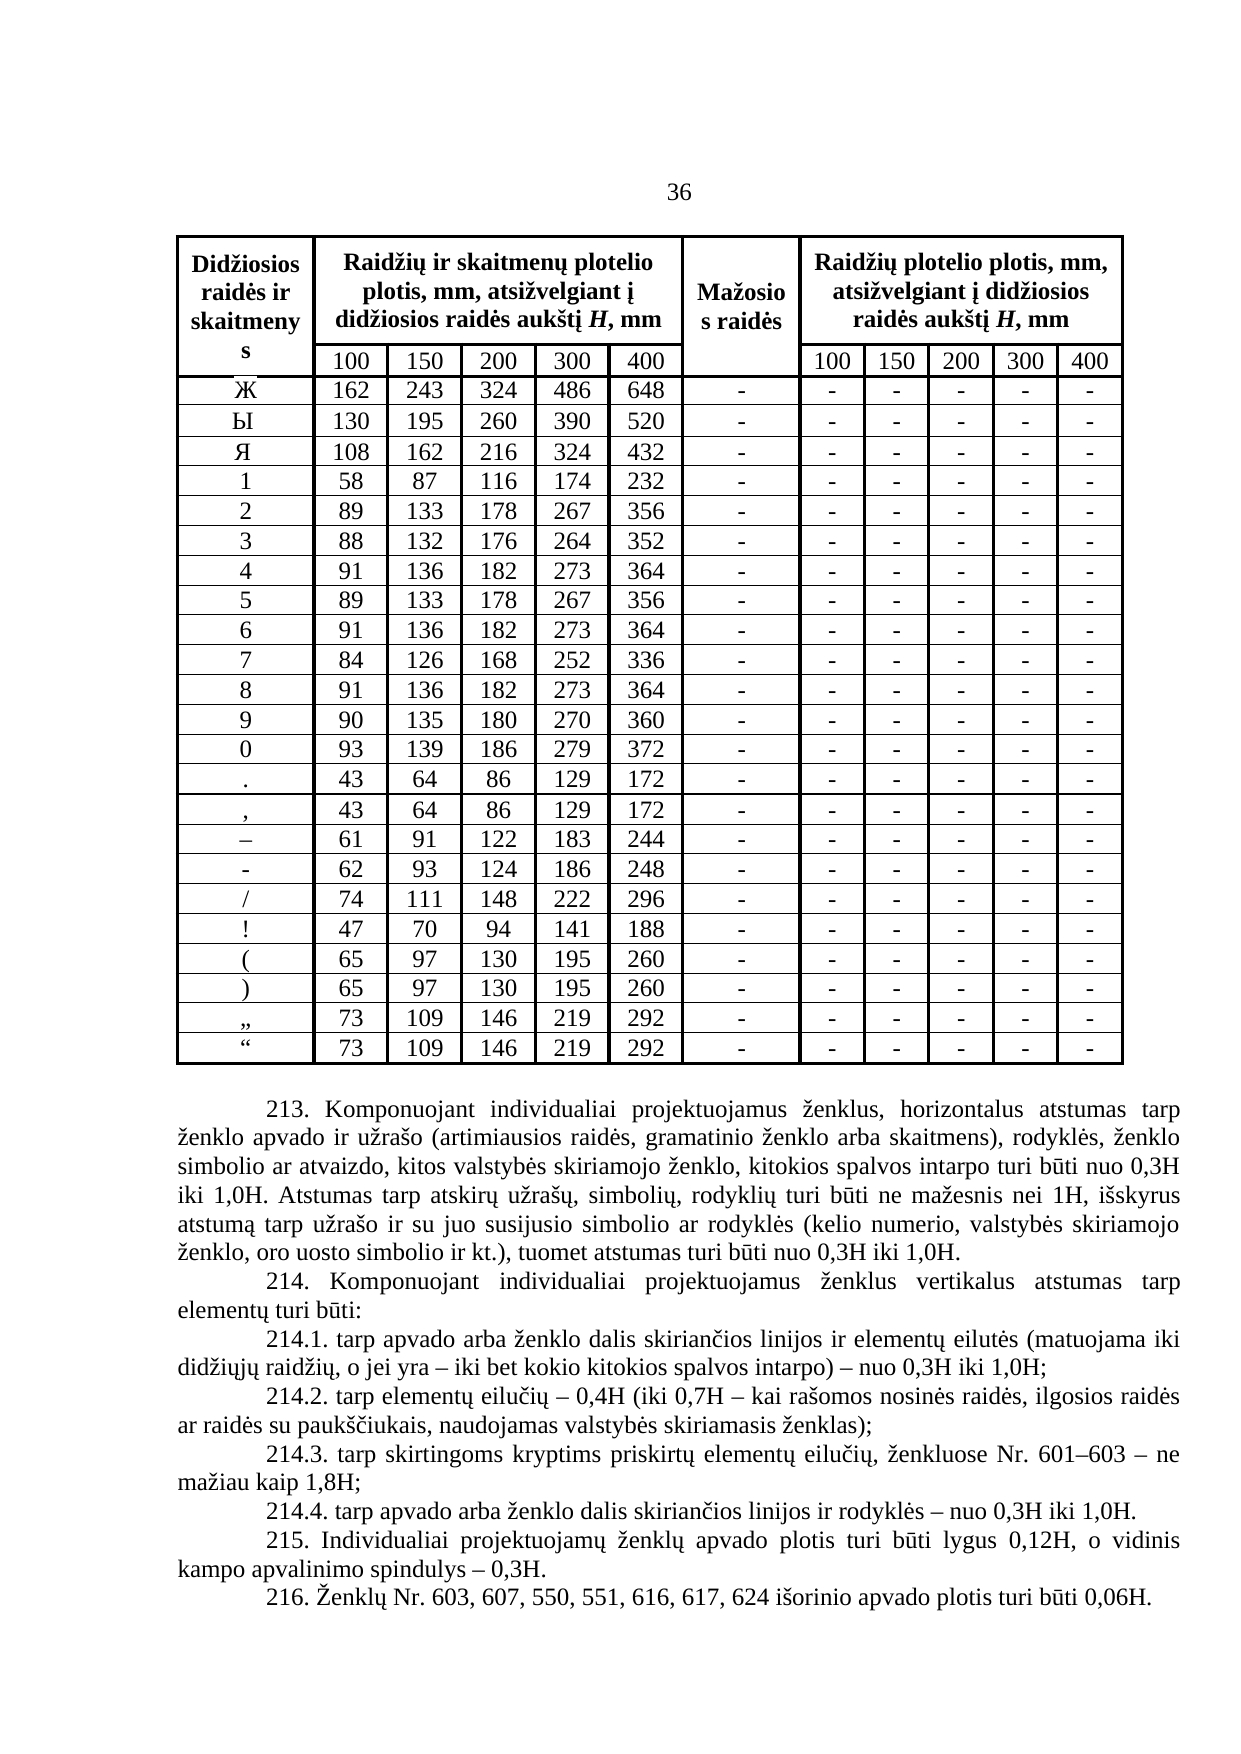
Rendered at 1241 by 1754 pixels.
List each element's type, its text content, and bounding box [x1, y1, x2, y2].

table_cell 64 [389, 795, 460, 823]
table_cell - [684, 405, 798, 436]
table_cell - [995, 1033, 1056, 1062]
table_cell ( [179, 944, 312, 972]
table_cell - [802, 854, 863, 883]
table_header Raidžių plotelio plotis, mm, atsižvelgiant į didžiosios raidės aukštį H, mm [802, 238, 1121, 343]
table_cell 5 [179, 586, 312, 614]
table_cell 124 [463, 854, 534, 883]
table_cell - [866, 675, 927, 704]
table_cell 520 [611, 405, 681, 436]
table_cell 133 [389, 586, 460, 614]
table_cell Я (raidė) [179, 437, 312, 465]
table_cell - [802, 526, 863, 555]
table_cell 108 [316, 437, 386, 465]
table_cell 432 [611, 437, 681, 465]
text 214.1. tarp apvado arba ženklo dalis skiriančios linijos ir elementų eilutės (matuojama iki didžiųjų raidžių, o jei yra – iki bet kokio kitokios spalvos intarpo) – nuo 0,3H iki 1,0H; [177, 1324, 1181, 1381]
table_cell 7 [179, 645, 312, 674]
table_cell - [995, 378, 1056, 404]
table_cell 176 [463, 526, 534, 555]
table_cell - [1059, 1033, 1121, 1062]
table_cell - [684, 735, 798, 763]
table_cell - [995, 437, 1056, 465]
table_cell / [179, 884, 312, 913]
table_cell 100 [316, 346, 386, 374]
table_cell 43 [316, 795, 386, 823]
table_cell - [684, 1033, 798, 1062]
table_cell - [995, 675, 1056, 704]
table_cell - [684, 466, 798, 495]
table_cell 260 [611, 944, 681, 972]
table_cell 400 [611, 346, 681, 374]
table_cell 130 [463, 974, 534, 1002]
table_cell 100 [802, 346, 863, 374]
table_cell - [1059, 914, 1121, 943]
table_cell 162 [316, 378, 386, 404]
table_cell - [684, 854, 798, 883]
table_cell 188 [611, 914, 681, 943]
table_cell - [995, 1003, 1056, 1032]
table_cell - [930, 645, 992, 674]
table_cell - [866, 705, 927, 733]
table_cell 273 [537, 615, 607, 644]
table_header Mažosios raidės [684, 238, 798, 374]
table_cell 87 [389, 466, 460, 495]
table_cell 64 [389, 764, 460, 793]
table_cell - [930, 1033, 992, 1062]
table_cell - [930, 795, 992, 823]
table_cell 116 [463, 466, 534, 495]
table_cell 279 [537, 735, 607, 763]
table_cell - [866, 944, 927, 972]
table_cell 364 [611, 675, 681, 704]
table_cell 352 [611, 526, 681, 555]
table_cell 130 [316, 405, 386, 436]
table_cell - [802, 795, 863, 823]
table_cell - [802, 405, 863, 436]
table_cell - [995, 914, 1056, 943]
table_cell - [866, 615, 927, 644]
table_cell 172 [611, 764, 681, 793]
table_cell - [684, 705, 798, 733]
table_cell 195 [537, 944, 607, 972]
table_cell 300 [995, 346, 1056, 374]
table_cell 8 [179, 675, 312, 704]
table_cell - [995, 764, 1056, 793]
table_cell - [995, 526, 1056, 555]
table_cell - [866, 1033, 927, 1062]
table_cell 183 [537, 825, 607, 853]
table_cell - [930, 944, 992, 972]
table_cell 180 [463, 705, 534, 733]
table_cell 222 [537, 884, 607, 913]
table_cell - [684, 496, 798, 525]
table_cell - [1059, 705, 1121, 733]
table_cell 182 [463, 556, 534, 584]
table_cell - [684, 675, 798, 704]
table_cell - [930, 615, 992, 644]
table_cell 270 [537, 705, 607, 733]
table_cell - [684, 795, 798, 823]
table_cell 0 [179, 735, 312, 763]
table_cell 86 [463, 795, 534, 823]
table_cell - [684, 944, 798, 972]
table_cell 3 [179, 526, 312, 555]
table_cell - [866, 735, 927, 763]
text 214. Komponuojant individualiai projektuojamus ženklus vertikalus atstumas tarp elementų turi būti: [177, 1266, 1181, 1324]
table_cell 90 [316, 705, 386, 733]
table_header Didžiosios raidės ir skaitmenys [179, 238, 312, 374]
text 214.3. tarp skirtingoms kryptims priskirtų elementų eilučių, ženkluose Nr. 601–603 – ne mažiau kaip 1,8H; [177, 1439, 1181, 1496]
table_cell - [684, 556, 798, 584]
table_cell 372 [611, 735, 681, 763]
table_cell - [930, 466, 992, 495]
table_cell 150 [866, 346, 927, 374]
table_cell 148 [463, 884, 534, 913]
table_cell - [1059, 526, 1121, 555]
table_cell 267 [537, 496, 607, 525]
table_cell 97 [389, 944, 460, 972]
table_cell 243 [389, 378, 460, 404]
table_cell 1 [179, 466, 312, 495]
table_cell - [866, 437, 927, 465]
table_cell 88 [316, 526, 386, 555]
table_cell 89 [316, 496, 386, 525]
table_cell Ж (raidė) [179, 378, 312, 404]
table_cell 292 [611, 1033, 681, 1062]
table_cell 162 [389, 437, 460, 465]
table_cell 47 [316, 914, 386, 943]
table_cell - [866, 466, 927, 495]
table_cell - [684, 526, 798, 555]
table_cell - [930, 825, 992, 853]
table_cell - [1059, 378, 1121, 404]
table_cell 300 [537, 346, 607, 374]
table_cell 2 [179, 496, 312, 525]
table_cell - [1059, 795, 1121, 823]
text 215. Individualiai projektuojamų ženklų apvado plotis turi būti lygus 0,12H, o vidinis kampo apvalinimo spindulys – 0,3H. [177, 1525, 1181, 1582]
table_cell 74 [316, 884, 386, 913]
table_cell - [995, 884, 1056, 913]
table_cell - [866, 378, 927, 404]
table_cell 141 [537, 914, 607, 943]
table_cell - [930, 378, 992, 404]
table_cell - [1059, 496, 1121, 525]
table_cell 219 [537, 1003, 607, 1032]
table_cell - [684, 764, 798, 793]
table_cell 97 [389, 974, 460, 1002]
table_cell - [995, 854, 1056, 883]
table_cell 244 [611, 825, 681, 853]
table_cell 172 [611, 795, 681, 823]
table_cell - [866, 405, 927, 436]
table_cell 6 [179, 615, 312, 644]
table_cell - [995, 466, 1056, 495]
table_cell - [802, 586, 863, 614]
table_cell „ [179, 1003, 312, 1032]
table_cell 109 [389, 1003, 460, 1032]
table_cell 260 [463, 405, 534, 436]
table_cell - [684, 645, 798, 674]
table_cell - [1059, 437, 1121, 465]
table_cell - [802, 705, 863, 733]
table_cell 178 [463, 586, 534, 614]
table_cell 129 [537, 795, 607, 823]
table_cell - [866, 556, 927, 584]
table_cell 195 [537, 974, 607, 1002]
table_cell - [802, 735, 863, 763]
table_cell 200 [463, 346, 534, 374]
table_cell 43 [316, 764, 386, 793]
table_cell 186 [463, 735, 534, 763]
table_cell 168 [463, 645, 534, 674]
table_cell 62 [316, 854, 386, 883]
table_cell - [995, 615, 1056, 644]
text 214.4. tarp apvado arba ženklo dalis skiriančios linijos ir rodyklės – nuo 0,3H iki 1,0H. [177, 1496, 1181, 1525]
table_cell 93 [316, 735, 386, 763]
table_cell - [802, 884, 863, 913]
table_cell - [930, 526, 992, 555]
table_cell 273 [537, 556, 607, 584]
table_cell 136 [389, 615, 460, 644]
table_cell 136 [389, 556, 460, 584]
table_cell 364 [611, 556, 681, 584]
table_cell Ы (raidė) [179, 405, 312, 436]
table_cell - [866, 1003, 927, 1032]
table_cell - [1059, 735, 1121, 763]
table_cell - [995, 586, 1056, 614]
table_cell - [802, 675, 863, 704]
table_cell - [1059, 615, 1121, 644]
table_cell - [802, 556, 863, 584]
table_cell 136 [389, 675, 460, 704]
table_cell 109 [389, 1033, 460, 1062]
table_cell - [930, 854, 992, 883]
table_cell - [930, 586, 992, 614]
table_cell - [930, 705, 992, 733]
table_cell 260 [611, 974, 681, 1002]
table_cell - [995, 825, 1056, 853]
table_cell - [802, 1033, 863, 1062]
table_cell - [930, 405, 992, 436]
table_cell 219 [537, 1033, 607, 1062]
table_cell - [930, 437, 992, 465]
table_cell 356 [611, 496, 681, 525]
table_cell - [802, 974, 863, 1002]
table_cell - [930, 1003, 992, 1032]
table_cell 122 [463, 825, 534, 853]
table_cell 135 [389, 705, 460, 733]
table_cell - [866, 795, 927, 823]
table_cell - [684, 615, 798, 644]
table_cell - [866, 496, 927, 525]
table_cell - [995, 944, 1056, 972]
table_cell 324 [463, 378, 534, 404]
table_cell - [1059, 854, 1121, 883]
table_cell 73 [316, 1003, 386, 1032]
table_cell 174 [537, 466, 607, 495]
table_cell 486 [537, 378, 607, 404]
table_cell - [995, 705, 1056, 733]
table_cell 86 [463, 764, 534, 793]
table_cell 91 [316, 675, 386, 704]
table_cell 65 [316, 944, 386, 972]
table_cell - [1059, 764, 1121, 793]
table_cell - [866, 914, 927, 943]
table_cell - [802, 615, 863, 644]
table_cell 216 [463, 437, 534, 465]
table_cell 146 [463, 1003, 534, 1032]
table_cell 400 [1059, 346, 1121, 374]
table_cell - [995, 405, 1056, 436]
table_cell 133 [389, 496, 460, 525]
table_cell - [684, 914, 798, 943]
table_cell - [866, 974, 927, 1002]
table_cell 292 [611, 1003, 681, 1032]
table_cell 150 [389, 346, 460, 374]
table_cell 65 [316, 974, 386, 1002]
table_cell - [802, 764, 863, 793]
table_cell - [995, 795, 1056, 823]
table_cell 356 [611, 586, 681, 614]
table_cell “ [179, 1033, 312, 1062]
table_cell - [866, 645, 927, 674]
text 216. Ženklų Nr. 603, 607, 550, 551, 616, 617, 624 išorinio apvado plotis turi būti 0,06H. [177, 1582, 1181, 1611]
table_cell 111 [389, 884, 460, 913]
table_cell - [684, 437, 798, 465]
table_cell - [802, 914, 863, 943]
table_cell 273 [537, 675, 607, 704]
table_cell - [1059, 645, 1121, 674]
table_cell 178 [463, 496, 534, 525]
table_cell 146 [463, 1033, 534, 1062]
table_cell - [995, 974, 1056, 1002]
table_cell - [930, 735, 992, 763]
table_cell - [930, 675, 992, 704]
table_cell - [866, 586, 927, 614]
table_cell 195 [389, 405, 460, 436]
table_cell . [179, 764, 312, 793]
table_header Raidžių ir skaitmenų plotelio plotis, mm, atsižvelgiant į didžiosios raidės aukštį H, mm [316, 238, 681, 343]
table_cell - [684, 974, 798, 1002]
table_cell 182 [463, 675, 534, 704]
table_cell 89 [316, 586, 386, 614]
table_cell 58 [316, 466, 386, 495]
table_cell - [866, 854, 927, 883]
table_cell - [1059, 466, 1121, 495]
text 214.2. tarp elementų eilučių – 0,4H (iki 0,7H – kai rašomos nosinės raidės, ilgosios raidės ar raidės su paukščiukais, naudojamas valstybės skiriamasis ženklas); [177, 1381, 1181, 1439]
table_cell - [802, 496, 863, 525]
table_cell 267 [537, 586, 607, 614]
table_cell - [930, 974, 992, 1002]
table_cell 648 [611, 378, 681, 404]
table_cell 182 [463, 615, 534, 644]
table_cell – [179, 825, 312, 853]
table_cell - [684, 378, 798, 404]
table_cell - [684, 884, 798, 913]
table_cell - [802, 437, 863, 465]
table_cell 200 [930, 346, 992, 374]
table_cell - [1059, 884, 1121, 913]
table_cell 4 [179, 556, 312, 584]
table_cell 364 [611, 615, 681, 644]
table_cell - [1059, 586, 1121, 614]
table_cell 91 [316, 556, 386, 584]
table_cell - [802, 944, 863, 972]
table_cell - [930, 496, 992, 525]
table_cell - [995, 735, 1056, 763]
table_cell - [684, 1003, 798, 1032]
table_cell 139 [389, 735, 460, 763]
table_cell 132 [389, 526, 460, 555]
table_cell ! [179, 914, 312, 943]
table_cell 61 [316, 825, 386, 853]
table_cell 248 [611, 854, 681, 883]
table_cell 70 [389, 914, 460, 943]
table_cell , [179, 795, 312, 823]
table_cell 130 [463, 944, 534, 972]
table_cell - [1059, 825, 1121, 853]
table_cell ) [179, 974, 312, 1002]
table_cell - [684, 586, 798, 614]
table_cell 296 [611, 884, 681, 913]
table_cell - [1059, 1003, 1121, 1032]
table_cell 94 [463, 914, 534, 943]
table_cell - [1059, 556, 1121, 584]
table_cell 91 [389, 825, 460, 853]
table_cell 232 [611, 466, 681, 495]
table_cell 252 [537, 645, 607, 674]
table_cell - [802, 645, 863, 674]
table_cell - [995, 556, 1056, 584]
table_cell - [866, 526, 927, 555]
table_cell - [995, 496, 1056, 525]
table_cell 84 [316, 645, 386, 674]
table_cell 336 [611, 645, 681, 674]
table_cell - [866, 825, 927, 853]
table_cell - [802, 1003, 863, 1032]
table_cell 93 [389, 854, 460, 883]
table_cell 9 [179, 705, 312, 733]
table_cell 360 [611, 705, 681, 733]
table_cell 390 [537, 405, 607, 436]
table_cell 91 [316, 615, 386, 644]
table_cell - [1059, 405, 1121, 436]
table_cell - [1059, 675, 1121, 704]
text 213. Komponuojant individualiai projektuojamus ženklus, horizontalus atstumas tarp ženklo apvado ir užrašo (artimiausios raidės, gramatinio ženklo arba skaitmens), rodyklės, ženklo simbolio ar atvaizdo, kitos valstybės skiriamojo ženklo, kitokios spalvos intarpo turi būti nuo 0,3H iki 1,0H. Atstumas tarp atskirų užrašų, simbolių, rodyklių turi būti ne mažesnis nei 1H, išskyrus atstumą tarp užrašo ir su juo susijusio simbolio ar rodyklės (kelio numerio, valstybės skiriamojo ženklo, oro uosto simbolio ir kt.), tuomet atstumas turi būti nuo 0,3H iki 1,0H. [177, 1094, 1181, 1266]
table_cell - [995, 645, 1056, 674]
table_cell - [930, 556, 992, 584]
table_cell - [866, 764, 927, 793]
table_cell - [802, 378, 863, 404]
table_cell - [1059, 974, 1121, 1002]
table_cell - [866, 884, 927, 913]
table_cell - [930, 914, 992, 943]
table_cell 73 [316, 1033, 386, 1062]
table_cell 126 [389, 645, 460, 674]
table_cell 129 [537, 764, 607, 793]
table_cell - [802, 825, 863, 853]
table_cell - [684, 825, 798, 853]
table_cell 324 [537, 437, 607, 465]
table_cell - [930, 764, 992, 793]
table_cell - [930, 884, 992, 913]
table_cell - [1059, 944, 1121, 972]
table_cell - [179, 854, 312, 883]
table_cell 264 [537, 526, 607, 555]
table_cell 186 [537, 854, 607, 883]
table_cell - [802, 466, 863, 495]
